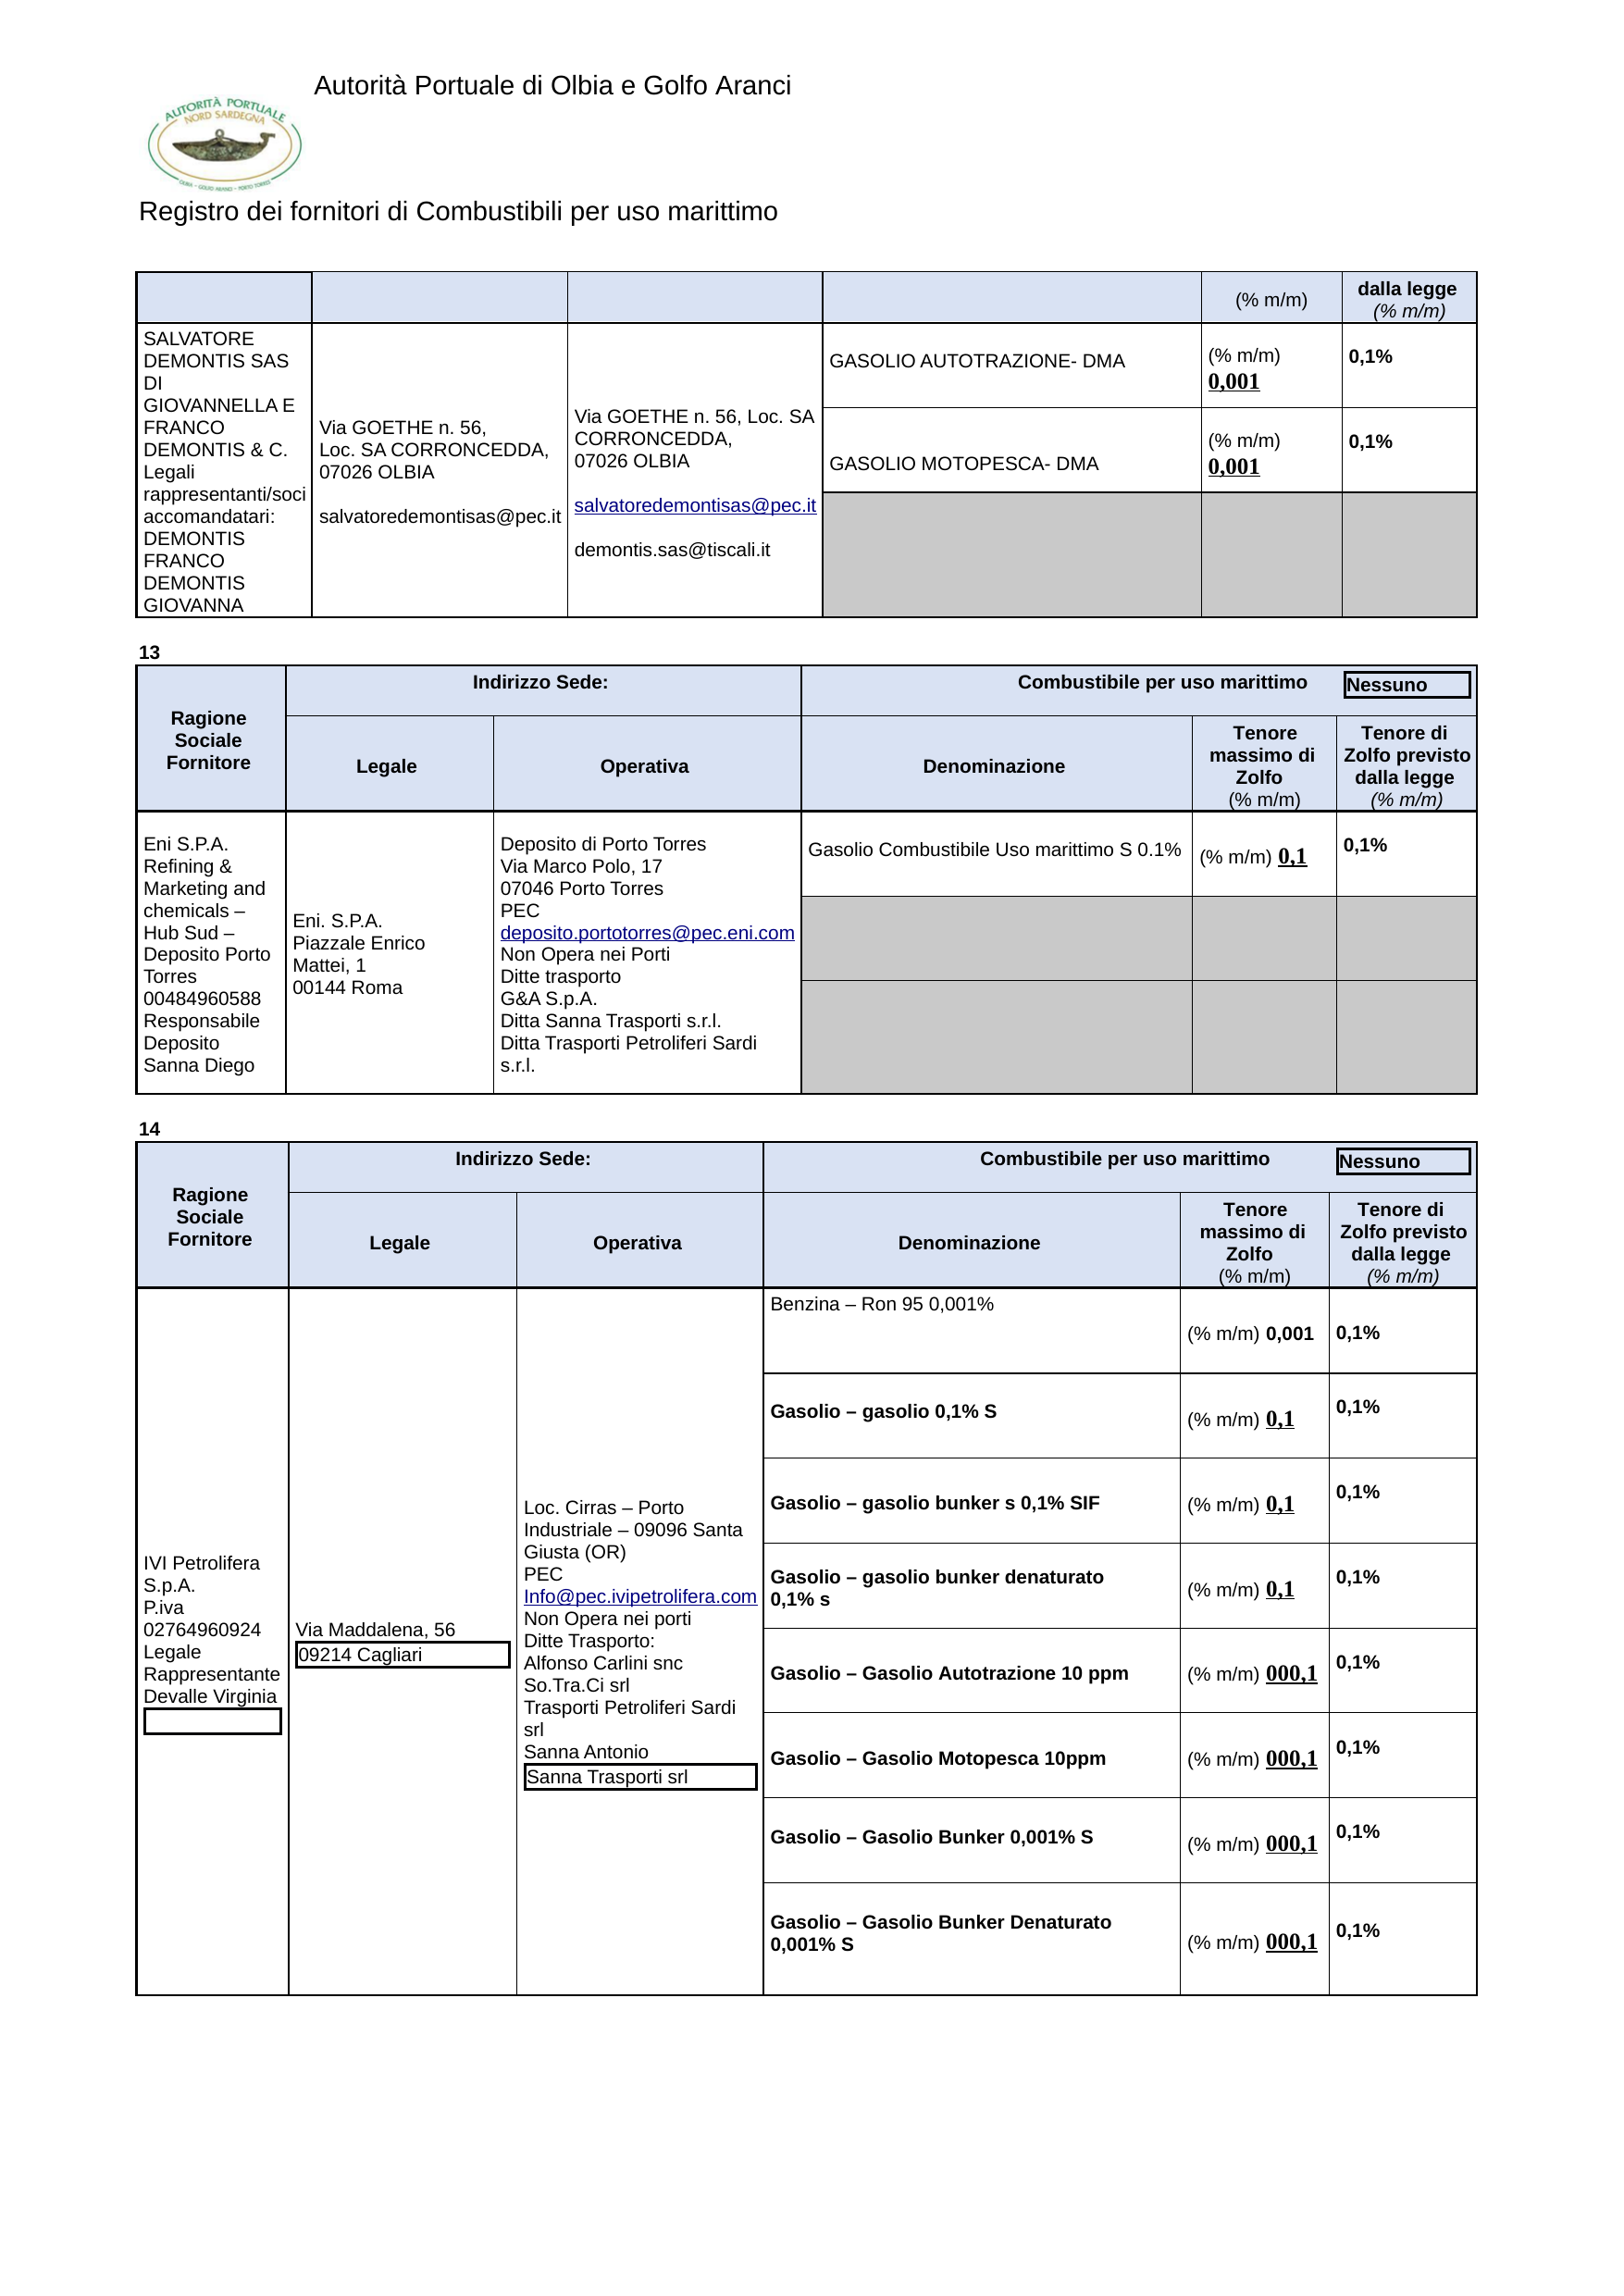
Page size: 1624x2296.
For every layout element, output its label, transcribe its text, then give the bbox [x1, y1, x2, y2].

table_cell 0,1% [1343, 408, 1476, 491]
table_header Combustibile per uso marittimo [802, 666, 1336, 715]
table_cell 0,1% [1330, 1374, 1476, 1458]
table_cell Gasolio – gasolio bunker s 0,1% SIF [764, 1458, 1180, 1543]
table_header [138, 273, 311, 321]
table_cell Loc. Cirras – Porto Industriale – 09096 Santa Giusta (OR) PEC Info@pec.ivipetrolifera.com Non Opera nei porti Ditte Trasporto: Alfonso Carlini snc So.Tra.Ci srl Trasporti Petroliferi Sardi srl Sanna Antonio Sanna Trasporti srl [517, 1289, 762, 1994]
table_cell (% m/m) 0,1 [1181, 1544, 1329, 1627]
table_cell Gasolio – Gasolio Bunker Denaturato 0,001% S [764, 1883, 1180, 1994]
table_cell Tenore massimo di Zolfo (% m/m) [1181, 1193, 1329, 1286]
table_header Nessuno [1329, 1143, 1476, 1192]
table_cell [1343, 493, 1476, 616]
table_cell Tenore di Zolfo previsto dalla legge (% m/m) [1337, 716, 1476, 810]
text 14 [139, 1118, 1484, 1140]
table_cell [802, 981, 1192, 1093]
table_cell Deposito di Porto Torres Via Marco Polo, 17 07046 Porto Torres PEC deposito.portotorres@pec.eni.com Non Opera nei Porti Ditte trasporto G&A S.p.A. Ditta Sanna Trasporti s.r.l. Ditta Trasporti Petroliferi Sardi s.r.l. [494, 813, 800, 1093]
table_header Ragione Sociale Fornitore [138, 1143, 288, 1286]
table_cell Operativa [517, 1193, 762, 1286]
table_cell (% m/m) 000,1 [1181, 1629, 1329, 1712]
table_cell Operativa [494, 716, 800, 810]
table_cell [1193, 897, 1336, 980]
table_cell [1202, 493, 1342, 616]
table_cell Gasolio – Gasolio Motopesca 10ppm [764, 1713, 1180, 1797]
table_cell 0,1% [1330, 1798, 1476, 1882]
table_cell IVI Petrolifera S.p.A. P.iva 02764960924 Legale Rappresentante Devalle Virginia [138, 1289, 288, 1994]
table_cell Via GOETHE n. 56, Loc. SA CORRONCEDDA, 07026 OLBIA salvatoredemontisas@pec.it [313, 324, 567, 616]
table_cell Gasolio – Gasolio Bunker 0,001% S [764, 1798, 1180, 1882]
table_cell Eni. S.P.A. Piazzale Enrico Mattei, 1 00144 Roma [287, 813, 493, 1093]
table_header Ragione Sociale Fornitore [138, 666, 285, 810]
table_cell Denominazione [764, 1193, 1180, 1286]
table_cell (% m/m) 0,001 [1202, 324, 1342, 407]
table_cell 0,1% [1330, 1458, 1476, 1543]
table_cell [313, 272, 567, 321]
table_cell [1337, 981, 1476, 1093]
table_cell GASOLIO AUTOTRAZIONE- DMA [824, 324, 1201, 407]
table_cell (% m/m) 0,001 [1202, 408, 1342, 491]
table_cell (% m/m) 0,001 [1181, 1289, 1329, 1372]
table_header Combustibile per uso marittimo [764, 1143, 1329, 1192]
table_cell 0,1% [1330, 1289, 1476, 1372]
table_cell Via GOETHE n. 56, Loc. SA CORRONCEDDA, 07026 OLBIA salvatoredemontisas@pec.it demontis.sas@tiscali.it [568, 324, 822, 616]
table_cell 0,1% [1337, 813, 1476, 896]
table_cell 0,1% [1330, 1544, 1476, 1627]
table_cell Legale [290, 1193, 516, 1286]
table_cell 0,1% [1330, 1629, 1476, 1712]
table_cell (% m/m) 0,1 [1181, 1458, 1329, 1543]
table_cell [1193, 981, 1336, 1093]
table_cell 0,1% [1343, 324, 1476, 407]
text 13 [139, 641, 1484, 664]
table_cell Via Maddalena, 56 09214 Cagliari [290, 1289, 516, 1994]
table_cell Denominazione [802, 716, 1192, 810]
table_header Indirizzo Sede: [287, 666, 800, 715]
table_cell Gasolio – Gasolio Autotrazione 10 ppm [764, 1629, 1180, 1712]
table_cell dalla legge (% m/m) [1343, 272, 1476, 321]
table_cell Legale [287, 716, 493, 810]
table_cell [568, 272, 822, 321]
table_header Indirizzo Sede: [290, 1143, 762, 1192]
table_cell [1337, 897, 1476, 980]
table_cell Gasolio – gasolio bunker denaturato 0,1% s [764, 1544, 1180, 1627]
table_cell Gasolio – gasolio 0,1% S [764, 1374, 1180, 1458]
table_cell SALVATORE DEMONTIS SAS DI GIOVANNELLA E FRANCO DEMONTIS & C. Legali rappresentanti/soci accomandatari: DEMONTIS FRANCO DEMONTIS GIOVANNA [138, 324, 311, 616]
table_cell (% m/m) [1202, 272, 1342, 321]
table_cell (% m/m) 0,1 [1193, 813, 1336, 896]
table_cell [824, 493, 1201, 616]
table_cell Eni S.P.A. Refining & Marketing and chemicals – Hub Sud – Deposito Porto Torres 00484960588 Responsabile Deposito Sanna Diego [138, 813, 285, 1093]
table_cell [802, 897, 1192, 980]
table_cell Benzina – Ron 95 0,001% [764, 1289, 1180, 1372]
table_cell Gasolio Combustibile Uso marittimo S 0.1% [802, 813, 1192, 896]
table_cell (% m/m) 000,1 [1181, 1713, 1329, 1797]
table_cell Tenore di Zolfo previsto dalla legge (% m/m) [1330, 1193, 1476, 1286]
table_cell [824, 272, 1201, 321]
table_cell (% m/m) 000,1 [1181, 1798, 1329, 1882]
table_cell 0,1% [1330, 1713, 1476, 1797]
table_cell (% m/m) 000,1 [1181, 1883, 1329, 1994]
table_cell GASOLIO MOTOPESCA- DMA [824, 408, 1201, 491]
table_cell (% m/m) 0,1 [1181, 1374, 1329, 1458]
table_cell Tenore massimo di Zolfo (% m/m) [1193, 716, 1336, 810]
table_cell 0,1% [1330, 1883, 1476, 1994]
table_header Nessuno [1336, 666, 1476, 715]
